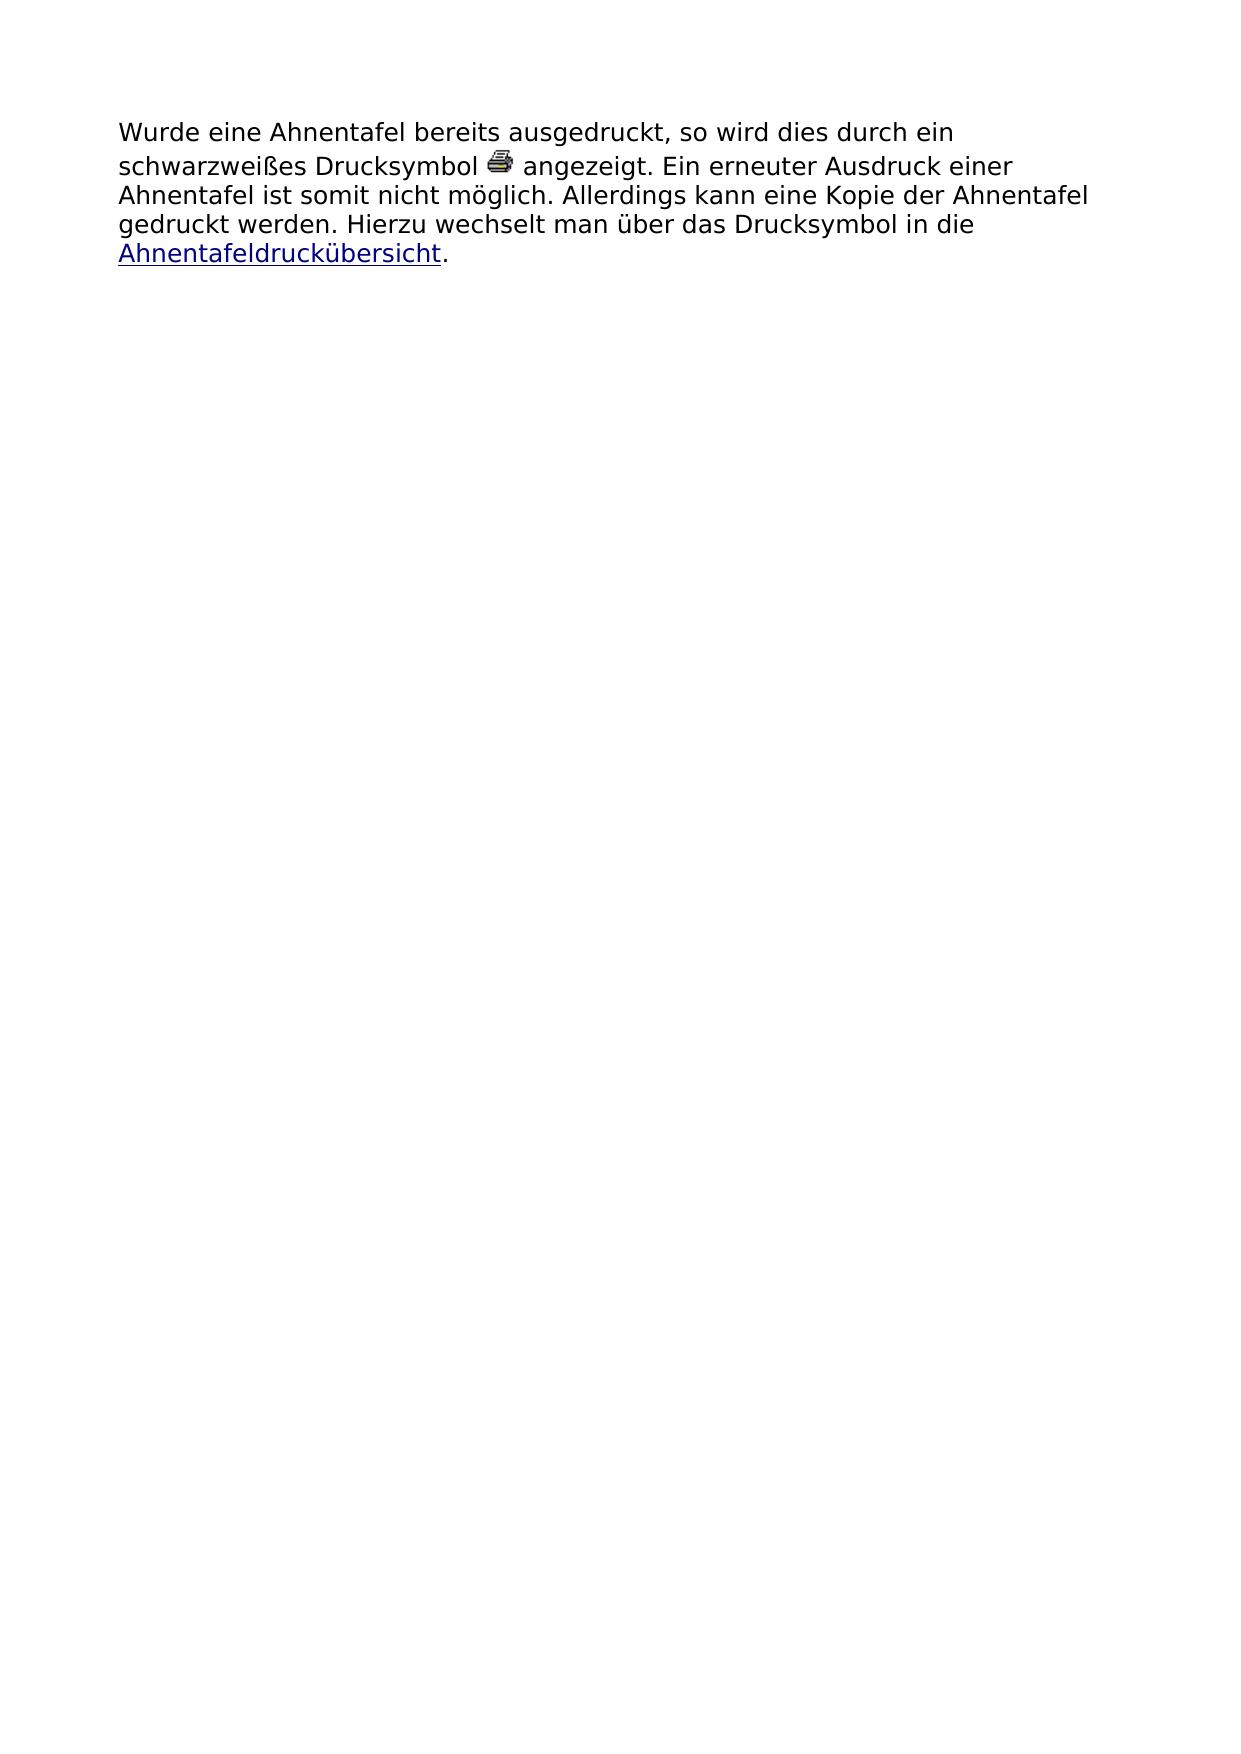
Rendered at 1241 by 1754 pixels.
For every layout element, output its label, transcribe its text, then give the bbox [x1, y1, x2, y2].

text Wurde eine Ahnentafel bereits ausgedruckt, so wird dies durch ein schwarzweißes Drucksymbol angezeigt. Ein erneuter Ausdruck einer Ahnentafel ist somit nicht möglich. Allerdings kann eine Kopie der Ahnentafel gedruckt werden. Hierzu wechselt man über das Drucksymbol in die Ahnentafeldruckübersicht. [118, 118, 1122, 269]
picture [486, 147, 515, 176]
